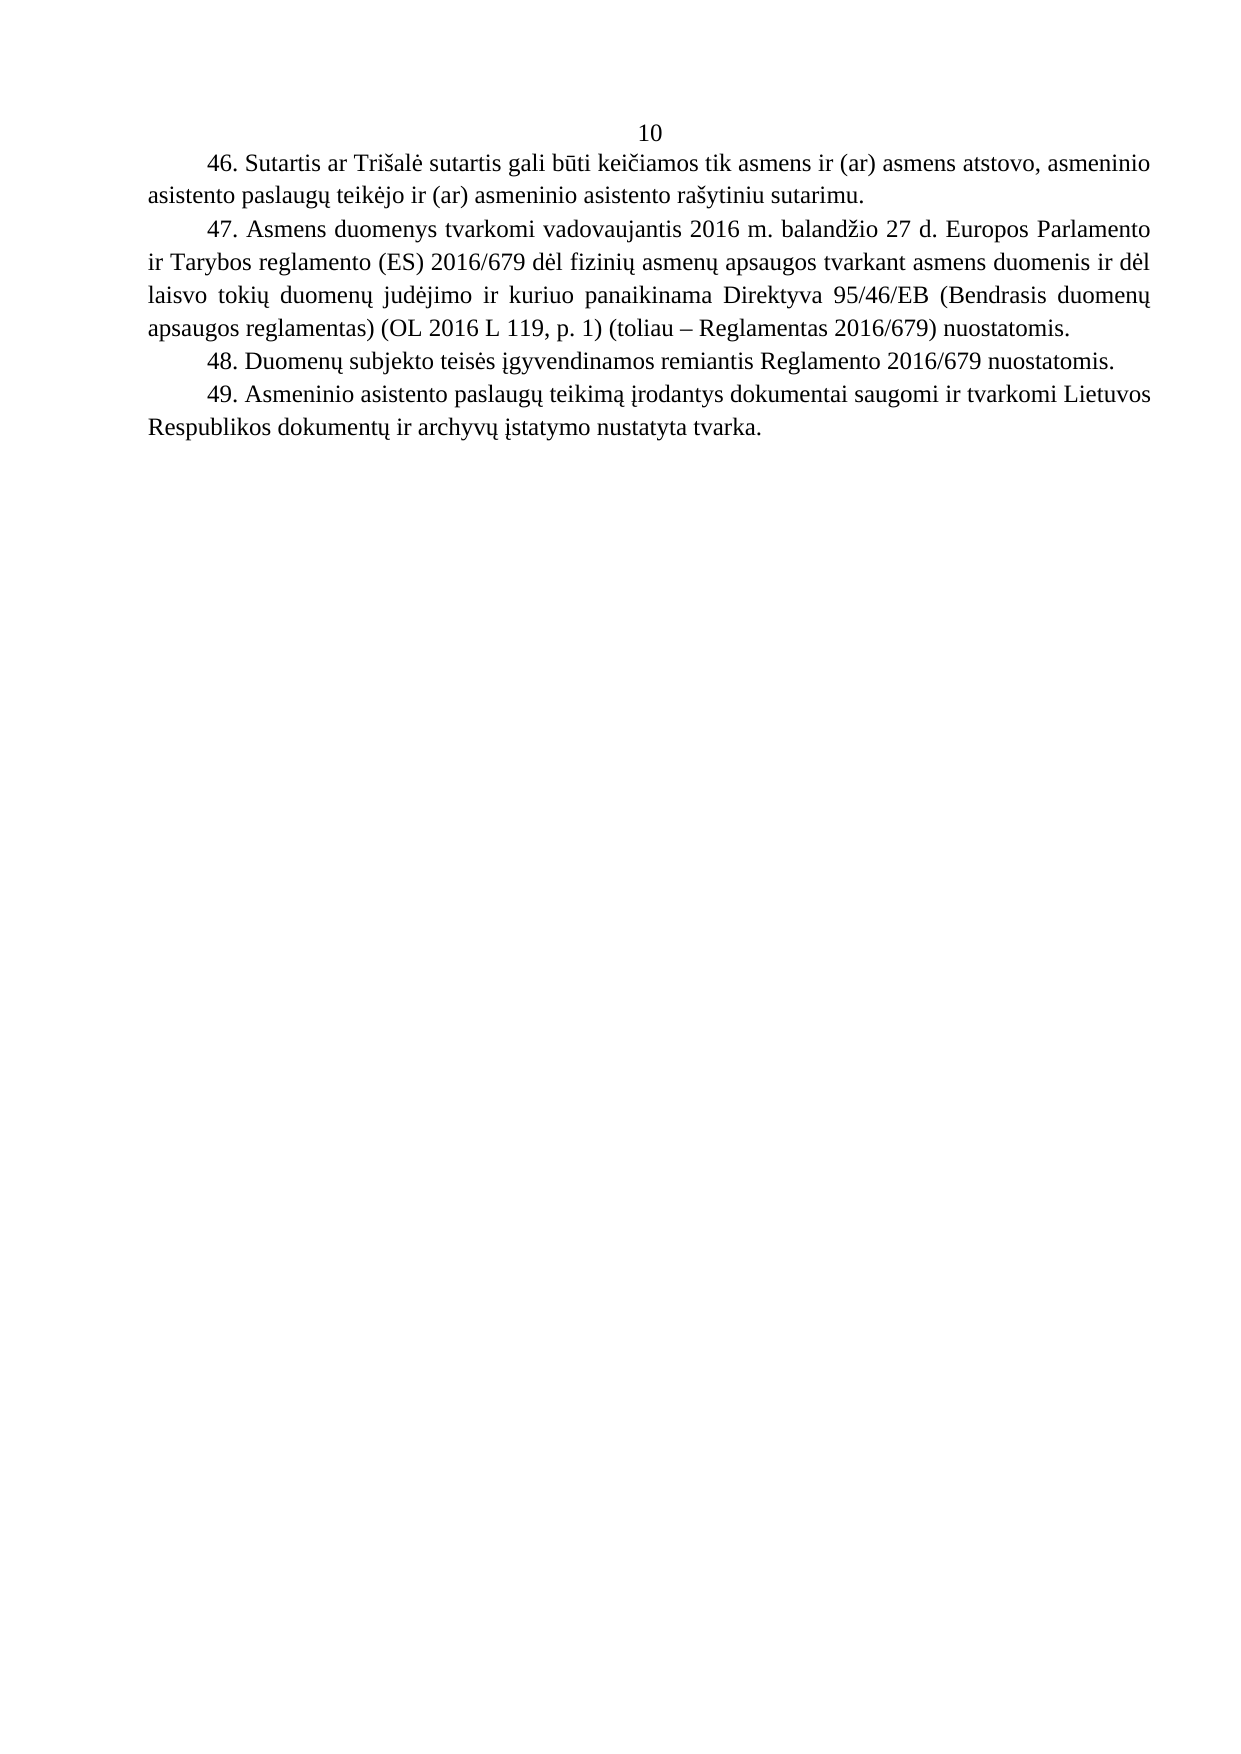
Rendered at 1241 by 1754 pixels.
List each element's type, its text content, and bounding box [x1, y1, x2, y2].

text 48. Duomenų subjekto teisės įgyvendinamos remiantis Reglamento 2016/679 nuostatomis. [148, 346, 1152, 374]
text 49. Asmeninio asistento paslaugų teikimą įrodantys dokumentai saugomi ir tvarkomi Lietuvos Respublikos dokumentų ir archyvų įstatymo nustatyta tvarka. [148, 379, 1152, 441]
text 47. Asmens duomenys tvarkomi vadovaujantis 2016 m. balandžio 27 d. Europos Parlamento ir Tarybos reglamento (ES) 2016/679 dėl fizinių asmenų apsaugos tvarkant asmens duomenis ir dėl laisvo tokių duomenų judėjimo ir kuriuo panaikinama Direktyva 95/46/EB (Bendrasis duomenų apsaugos reglamentas) (OL 2016 L 119, p. 1) (toliau – Reglamentas 2016/679) nuostatomis. [148, 214, 1152, 341]
text 46. Sutartis ar Trišalė sutartis gali būti keičiamos tik asmens ir (ar) asmens atstovo, asmeninio asistento paslaugų teikėjo ir (ar) asmeninio asistento rašytiniu sutarimu. [148, 148, 1152, 209]
